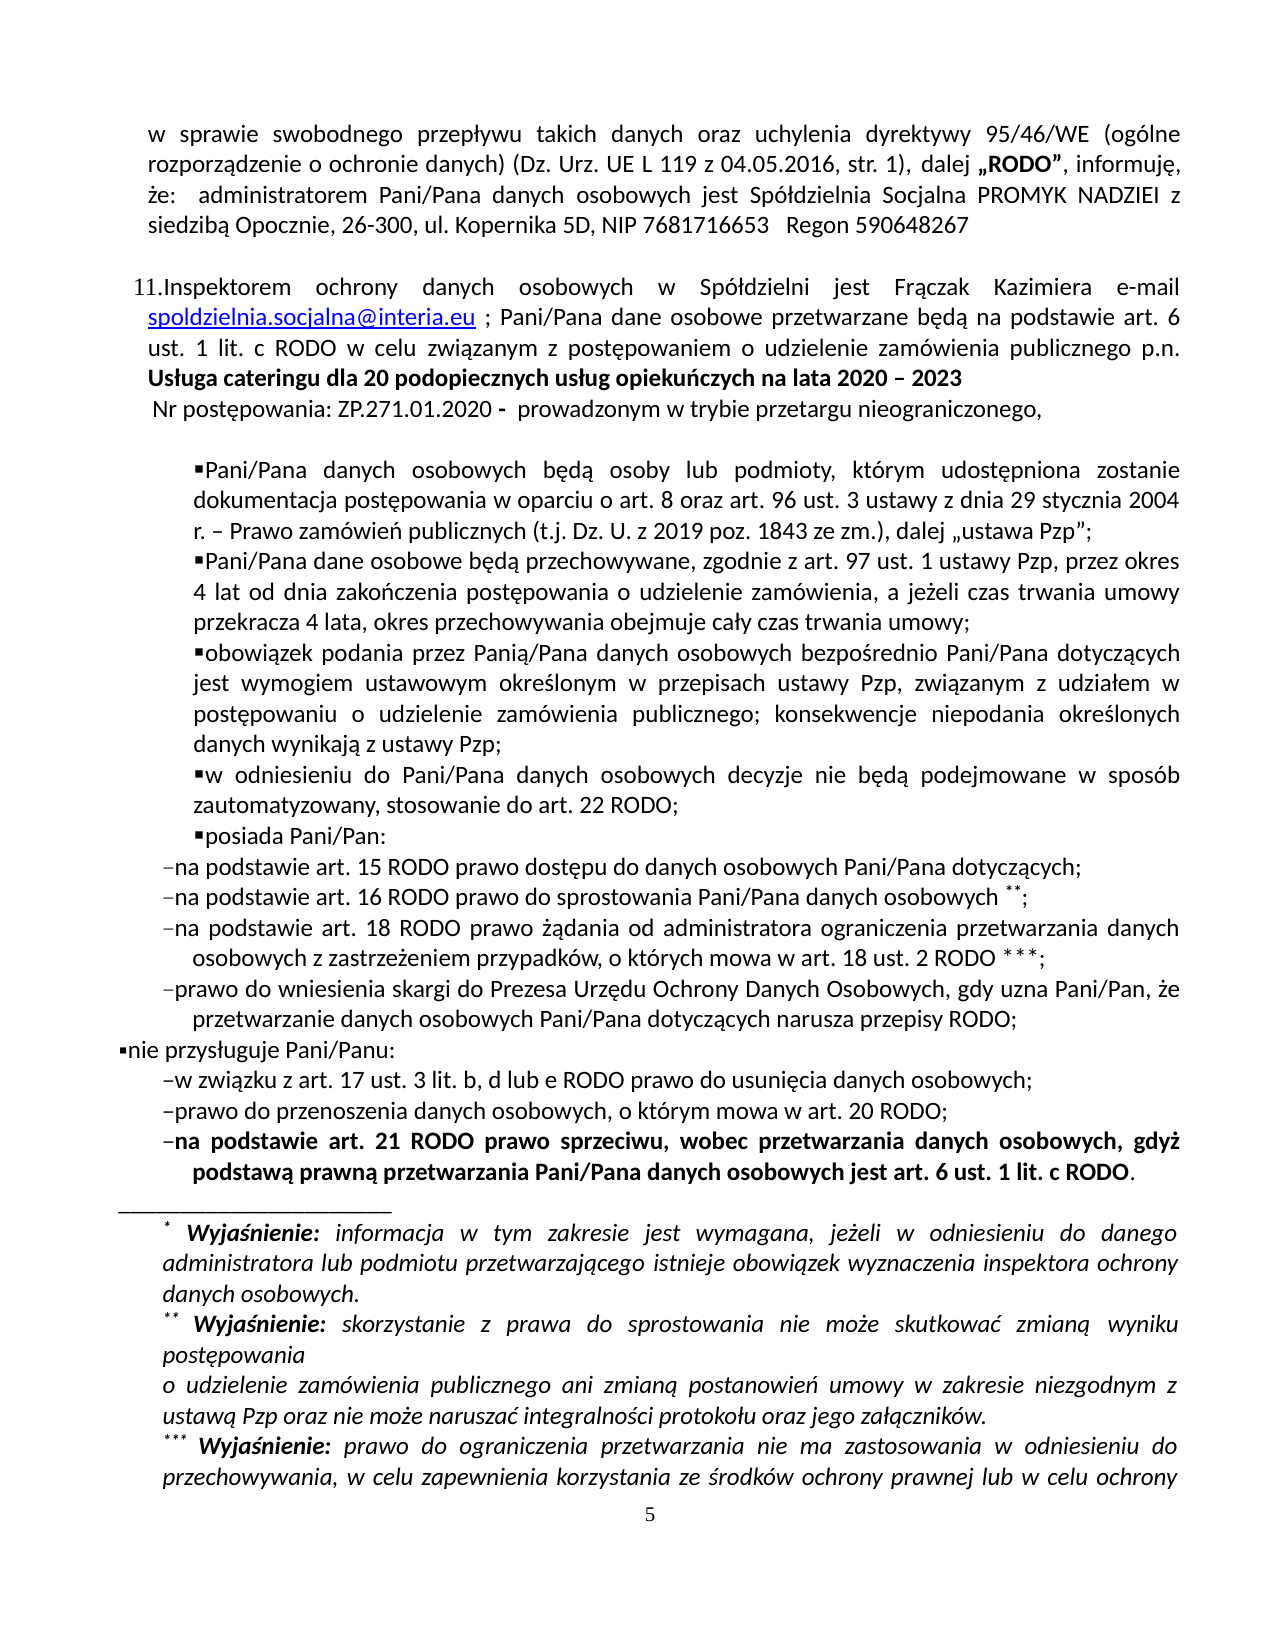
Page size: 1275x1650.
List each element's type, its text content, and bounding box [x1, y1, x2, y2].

list na podstawie art. 16 RODO prawo do sprostowania Pani/Pana danych osobowych **; [162, 881, 1181, 912]
list ** Wyjaśnienie: skorzystanie z prawa do sprostowania nie może skutkować zmianą wyniku postępowania o udzielenie zamówienia publicznego ani zmianą postanowień umowy w zakresie niezgodnym z ustawą Pzp oraz nie może naruszać integralności protokołu oraz jego załączników. [162, 1308, 1181, 1431]
list *** Wyjaśnienie: prawo do ograniczenia przetwarzania nie ma zastosowania w odniesieniu do przechowywania, w celu zapewnienia korzystania ze środków ochrony prawnej lub w celu ochrony [162, 1431, 1181, 1492]
text * Wyjaśnienie: informacja w tym zakresie jest wymagana, jeżeli w odniesieniu do danego administratora lub podmiotu przetwarzającego istnieje obowiązek wyznaczenia inspektora ochrony danych osobowych. [162, 1217, 1181, 1308]
list obowiązek podania przez Panią/Pana danych osobowych bezpośrednio Pani/Pana dotyczących jest wymogiem ustawowym określonym w przepisach ustawy Pzp, związanym z udziałem w postępowaniu o udzielenie zamówienia publicznego; konsekwencje niepodania określonych danych wynikają z ustawy Pzp; [193, 637, 1181, 759]
list prawo do wniesienia skargi do Prezesa Urzędu Ochrony Danych Osobowych, gdy uzna Pani/Pan, że przetwarzanie danych osobowych Pani/Pana dotyczących narusza przepisy RODO; [162, 973, 1181, 1034]
list prawo do przenoszenia danych osobowych, o którym mowa w art. 20 RODO; [162, 1095, 1181, 1125]
list w odniesieniu do Pani/Pana danych osobowych decyzje nie będą podejmowane w sposób zautomatyzowany, stosowanie do art. 22 RODO; [193, 759, 1181, 820]
list posiada Pani/Pan: [193, 820, 1181, 851]
list nie przysługuje Pani/Panu: [118, 1034, 1181, 1064]
text Nr postępowania: ZP.271.01.2020 - prowadzonym w trybie przetargu nieograniczonego, [118, 393, 1181, 423]
list na podstawie art. 21 RODO prawo sprzeciwu, wobec przetwarzania danych osobowych, gdyż podstawą prawną przetwarzania Pani/Pana danych osobowych jest art. 6 ust. 1 lit. c RODO. [162, 1125, 1181, 1186]
list w sprawie swobodnego przepływu takich danych oraz uchylenia dyrektywy 95/46/WE (ogólne rozporządzenie o ochronie danych) (Dz. Urz. UE L 119 z 04.05.2016, str. 1), dalej „RODO”, informuję, że: administratorem Pani/Pana danych osobowych jest Spółdzielnia Socjalna PROMYK NADZIEI z siedzibą Opocznie, 26-300, ul. Kopernika 5D, NIP 7681716653 Regon 590648267 [118, 118, 1181, 240]
text ______________________ [118, 1186, 1181, 1217]
list na podstawie art. 18 RODO prawo żądania od administratora ograniczenia przetwarzania danych osobowych z zastrzeżeniem przypadków, o których mowa w art. 18 ust. 2 RODO ***; [162, 912, 1181, 973]
list w związku z art. 17 ust. 3 lit. b, d lub e RODO prawo do usunięcia danych osobowych; [162, 1064, 1181, 1095]
list Inspektorem ochrony danych osobowych w Spółdzielni jest Frączak Kazimiera e-mail spoldzielnia.socjalna@interia.eu ; Pani/Pana dane osobowe przetwarzane będą na podstawie art. 6 ust. 1 lit. c RODO w celu związanym z postępowaniem o udzielenie zamówienia publicznego p.n. Usługa cateringu dla 20 podopiecznych usług opiekuńczych na lata 2020 – 2023 [133, 271, 1181, 393]
list Pani/Pana danych osobowych będą osoby lub podmioty, którym udostępniona zostanie dokumentacja postępowania w oparciu o art. 8 oraz art. 96 ust. 3 ustawy z dnia 29 stycznia 2004 r. – Prawo zamówień publicznych (t.j. Dz. U. z 2019 poz. 1843 ze zm.), dalej „ustawa Pzp”; [193, 454, 1181, 545]
list na podstawie art. 15 RODO prawo dostępu do danych osobowych Pani/Pana dotyczących; [162, 851, 1181, 881]
list Pani/Pana dane osobowe będą przechowywane, zgodnie z art. 97 ust. 1 ustawy Pzp, przez okres 4 lat od dnia zakończenia postępowania o udzielenie zamówienia, a jeżeli czas trwania umowy przekracza 4 lata, okres przechowywania obejmuje cały czas trwania umowy; [193, 545, 1181, 637]
